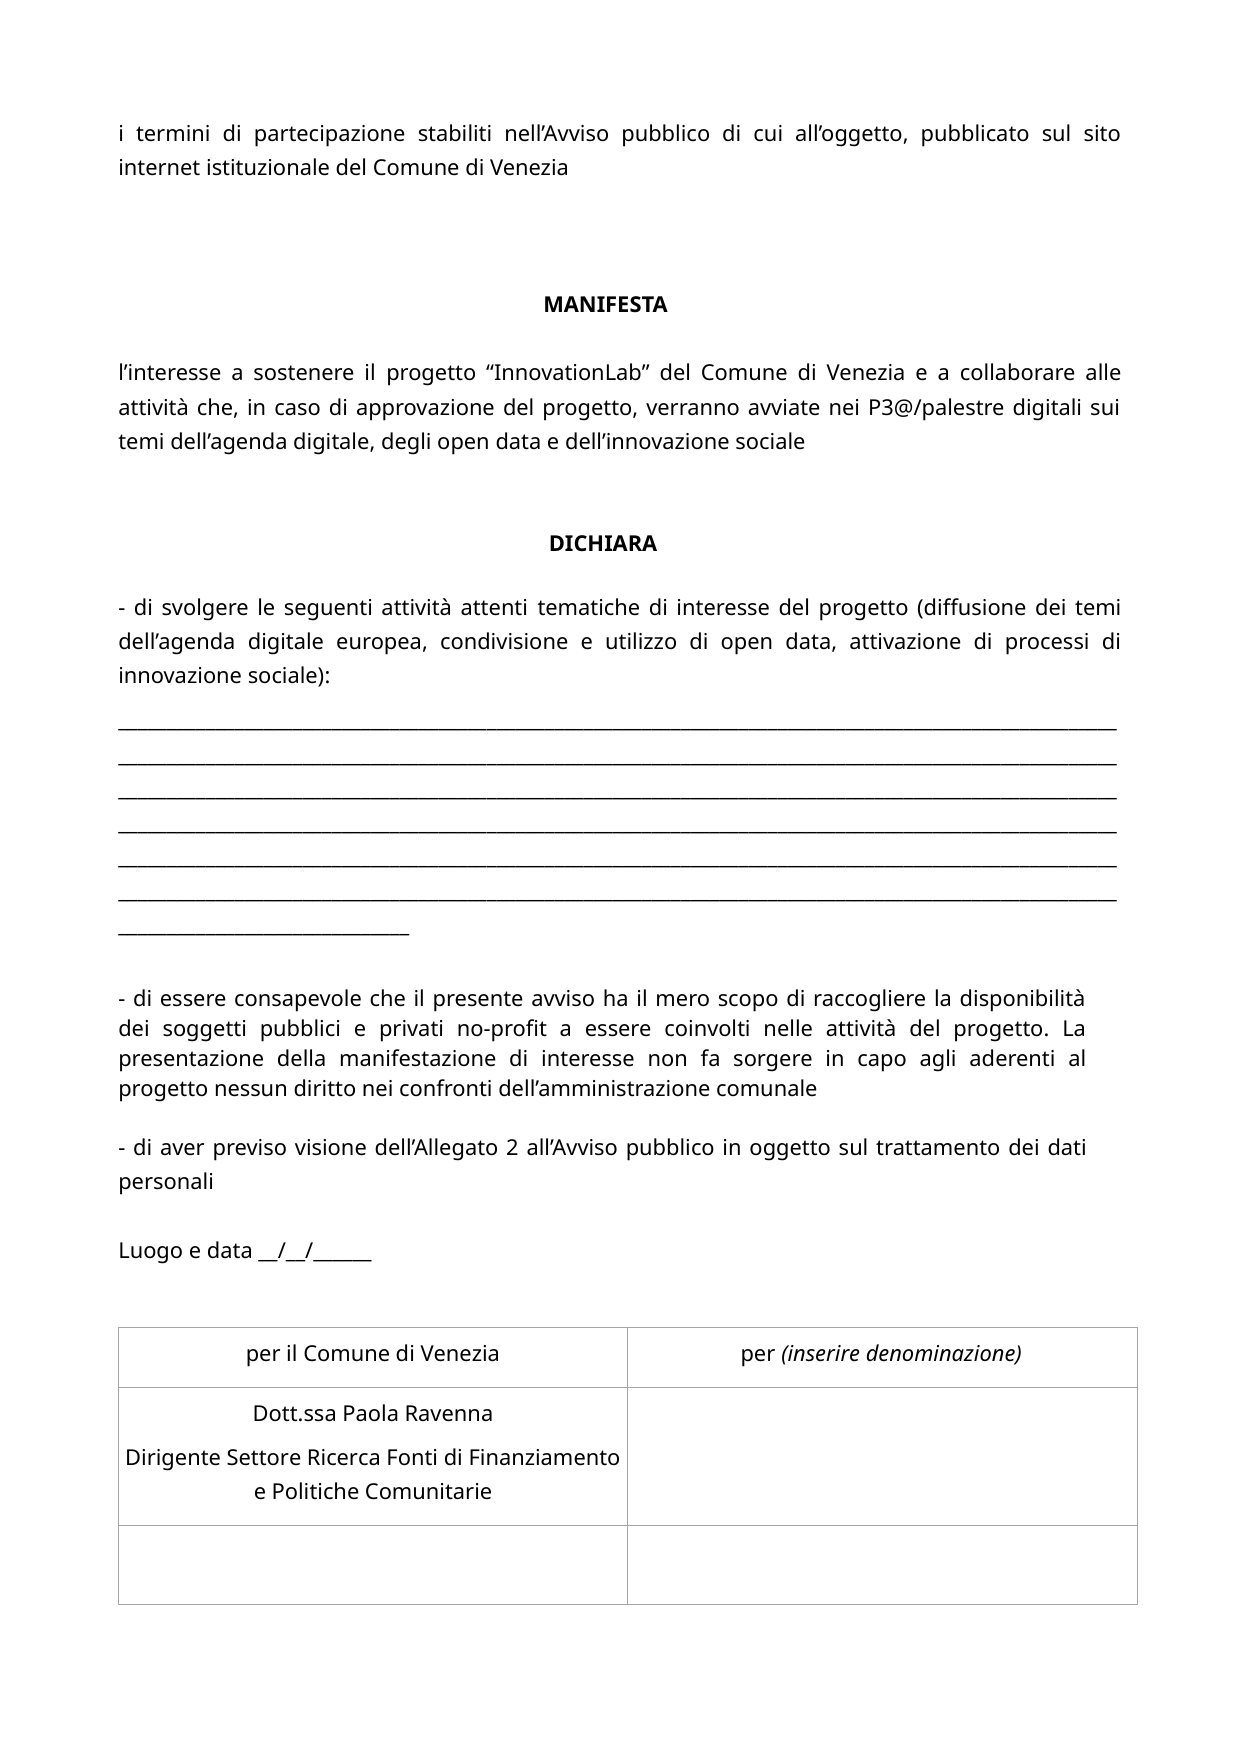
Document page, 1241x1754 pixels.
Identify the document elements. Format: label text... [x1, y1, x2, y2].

table_cell [119, 1526, 627, 1604]
table_cell [628, 1526, 1137, 1604]
table_header per (inserire denominazione) [628, 1328, 1137, 1387]
table_header per il Comune di Venezia [119, 1328, 627, 1387]
text DICHIARA [118, 528, 1088, 558]
text ________________________________________________________________________________________________________________________________________________________________________________________________________________________________________________________________________________________________________________________________________________________________________________________________________________________________________________________________________________________________________________________________________________________________________________________________________________________________________________________________________ [118, 704, 1122, 939]
text - di essere consapevole che il presente avviso ha il mero scopo di raccogliere la disponibilità dei soggetti pubblici e privati no-profit a essere coinvolti nelle attività del progetto. La presentazione della manifestazione di interesse non fa sorgere in capo agli aderenti al progetto nessun diritto nei confronti dell’amministrazione comunale [118, 983, 1088, 1102]
text l’interesse a sostenere il progetto “InnovationLab” del Comune di Venezia e a collaborare alle attività che, in caso di approvazione del progetto, verranno avviate nei P3@/palestre digitali sui temi dell’agenda digitale, degli open data e dell’innovazione sociale [118, 357, 1122, 455]
text i termini di partecipazione stabiliti nell’Avviso pubblico di cui all’oggetto, pubblicato sul sito internet istituzionale del Comune di Venezia [118, 118, 1122, 182]
text Luogo e data __/__/______ [118, 1234, 1122, 1264]
table_cell [628, 1388, 1137, 1525]
table_cell Dott.ssa Paola Ravenna Dirigente Settore Ricerca Fonti di Finanziamento e Politiche Comunitarie [119, 1388, 627, 1525]
text MANIFESTA [118, 289, 1093, 319]
text - di svolgere le seguenti attività attenti tematiche di interesse del progetto (diffusione dei temi dell’agenda digitale europea, condivisione e utilizzo di open data, attivazione di processi di innovazione sociale): [118, 592, 1122, 690]
list - di aver previso visione dell’Allegato 2 all’Avviso pubblico in oggetto sul trattamento dei dati personali [118, 1132, 1088, 1196]
